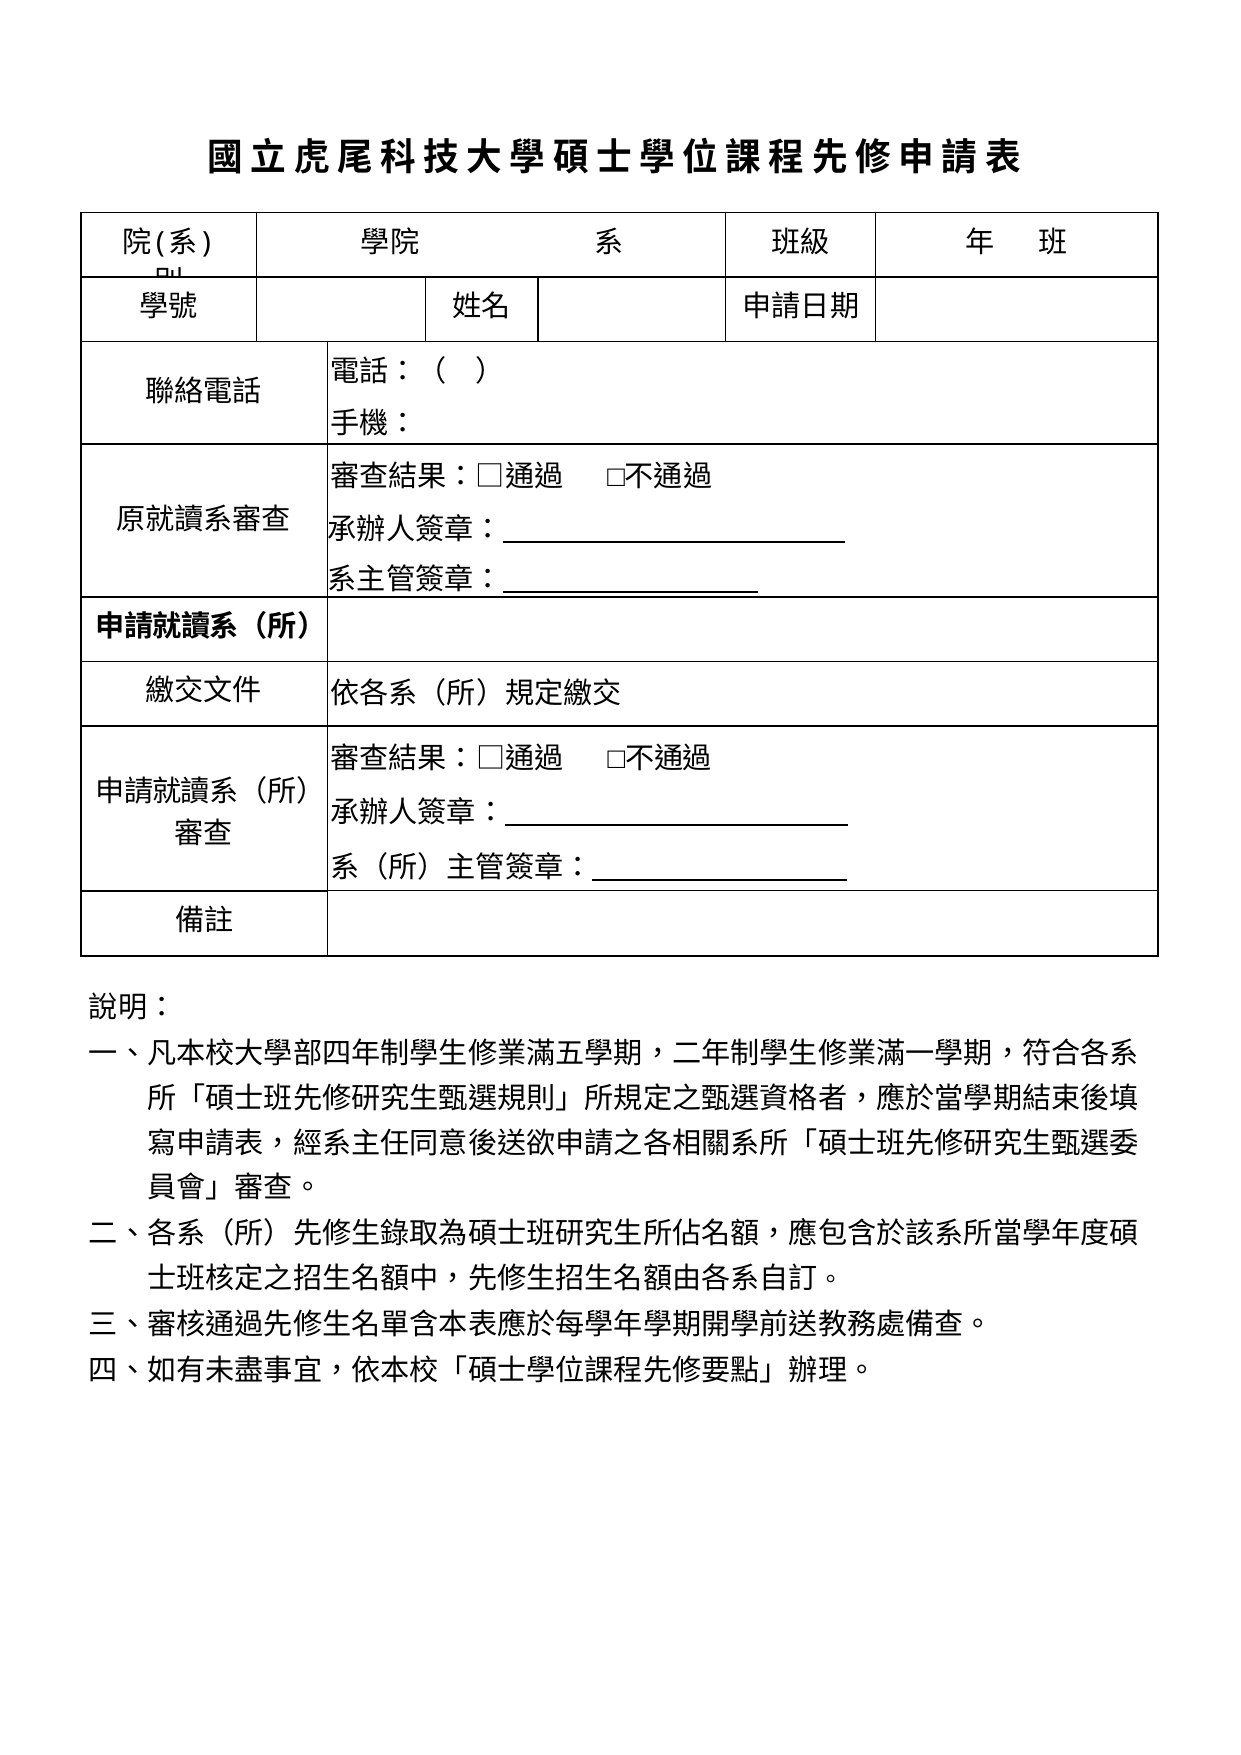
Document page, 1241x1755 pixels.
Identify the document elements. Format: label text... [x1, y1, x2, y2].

text 三、審核通過先修生名單含本表應於每學年學期開學前送教務處備查。 [89, 1300, 1162, 1343]
text 說明： [89, 986, 1172, 1026]
table_cell 電話：（ ） 手機： [328, 342, 1157, 443]
table_header 院(系)別 [82, 213, 256, 276]
text 二、各系（所）先修生錄取為碩士班研究生所佔名額，應包含於該系所當學年度碩士班核定之招生名額中，先修生招生名額由各系自訂。 [89, 1210, 1162, 1297]
table_cell 原就讀系審查 [82, 445, 327, 596]
table_header 年 班 [876, 213, 1157, 276]
text 一、凡本校大學部四年制學生修業滿五學期，二年制學生修業滿一學期，符合各系所「碩士班先修研究生甄選規則」所規定之甄選資格者，應於當學期結束後填寫申請表，經系主任同意後送欲申請之各相關系所「碩士班先修研究生甄選委員會」審查。 [89, 1030, 1139, 1206]
table_cell 審查結果：□通過 □不通過 承辦人簽章： 系（所）主管簽章： [328, 727, 1157, 890]
table_cell 申請日期 [726, 278, 875, 341]
table_cell [539, 278, 725, 341]
table_header 班級 [726, 213, 875, 276]
table_cell [328, 891, 1157, 955]
text 國立虎尾科技大學碩士學位課程先修申請表 [207, 133, 1172, 179]
table_cell [876, 278, 1157, 341]
table_cell 審查結果：□通過 □不通過 承辦人簽章： 系主管簽章： [328, 445, 1157, 596]
table_cell 姓名 [426, 278, 537, 341]
text 四、如有未盡事宜，依本校「碩士學位課程先修要點」辦理。 [89, 1346, 1162, 1388]
table_cell 申請就讀系（所） [82, 598, 327, 661]
table_header 學院 系 [257, 213, 725, 276]
table_cell 申請就讀系（所） 審查 [82, 727, 327, 890]
table_cell [257, 278, 425, 341]
table_cell 學號 [82, 278, 256, 341]
table_cell 備註 [82, 892, 327, 955]
table_cell 依各系（所）規定繳交 [328, 662, 1157, 725]
table_cell [328, 598, 1157, 661]
table_cell 繳交文件 [82, 662, 327, 725]
table_cell 聯絡電話 [82, 342, 327, 443]
